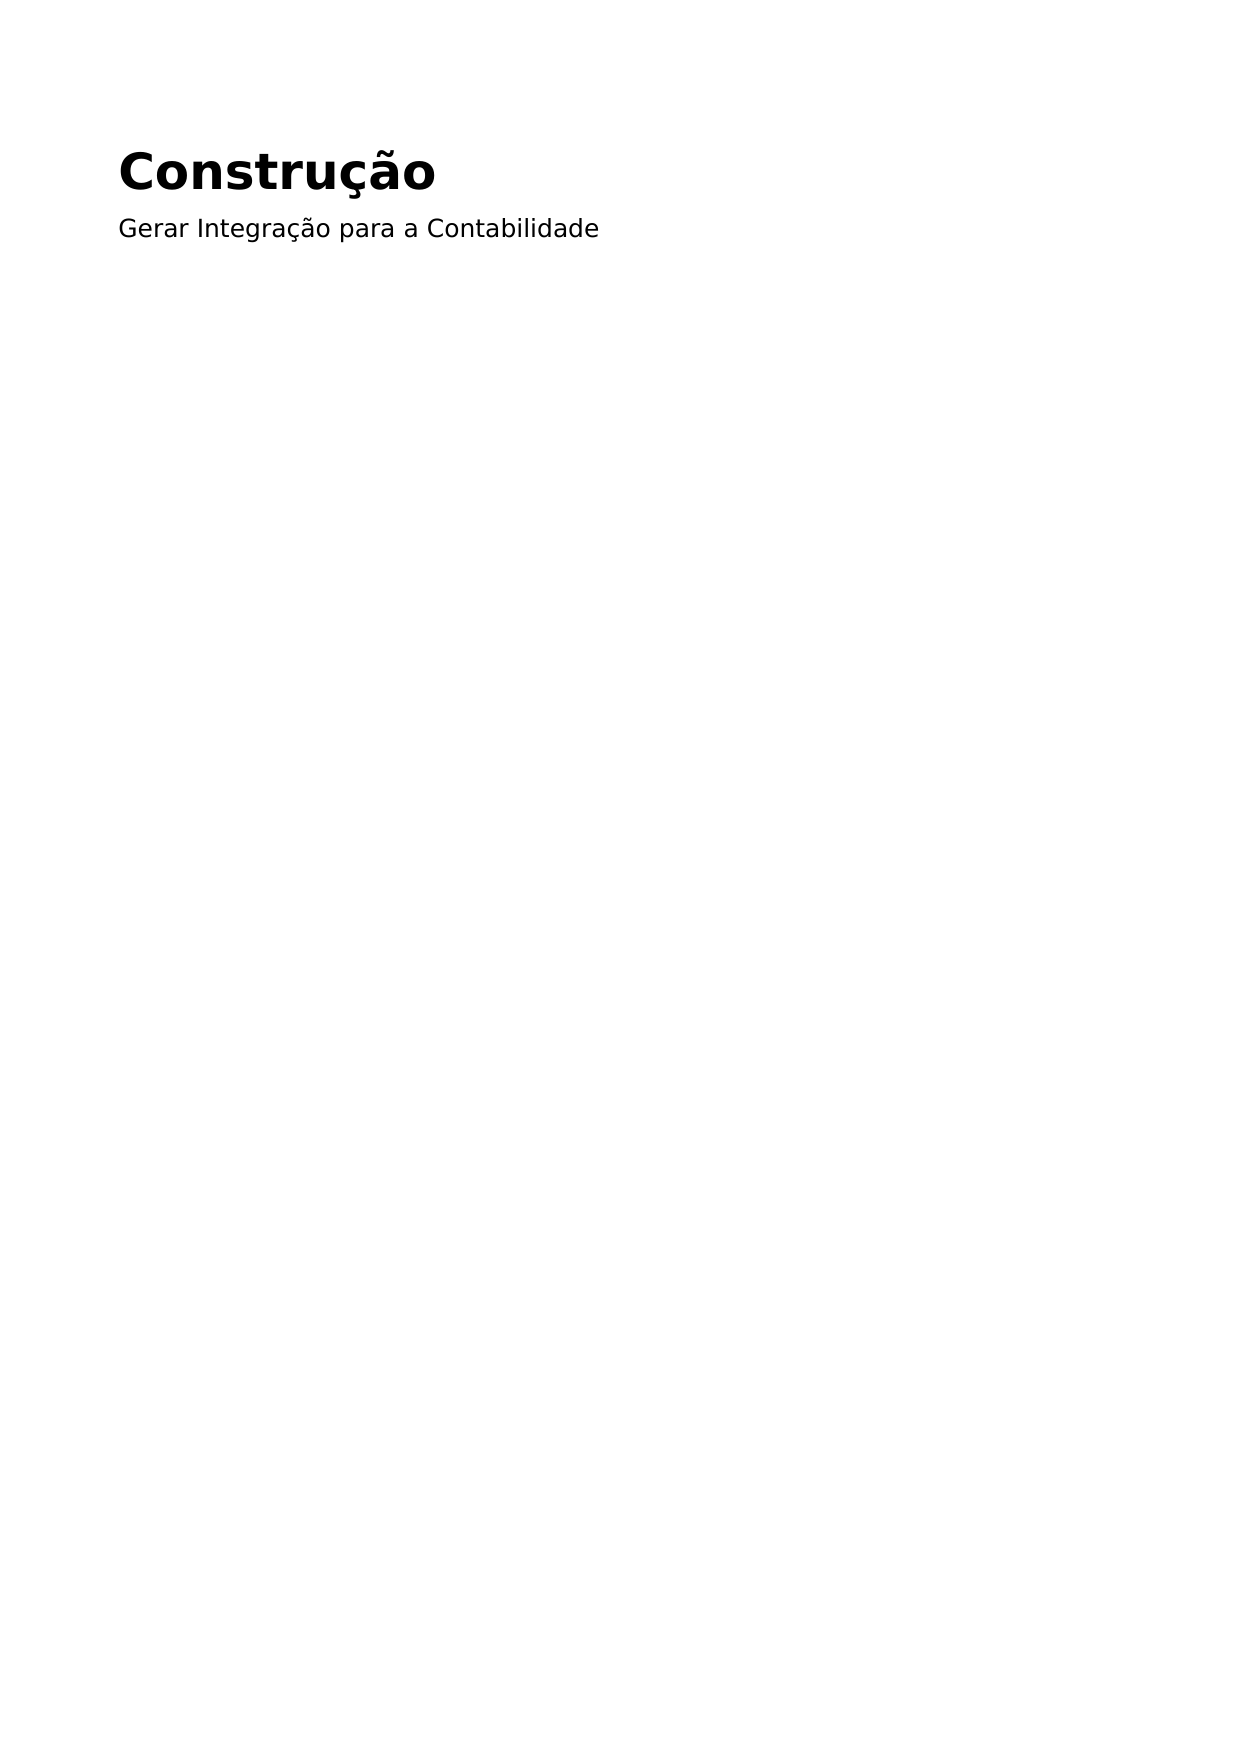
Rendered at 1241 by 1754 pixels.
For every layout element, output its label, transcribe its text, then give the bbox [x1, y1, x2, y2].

subtitle Construção [118, 143, 1122, 201]
text Gerar Integração para a Contabilidade [118, 214, 1122, 243]
